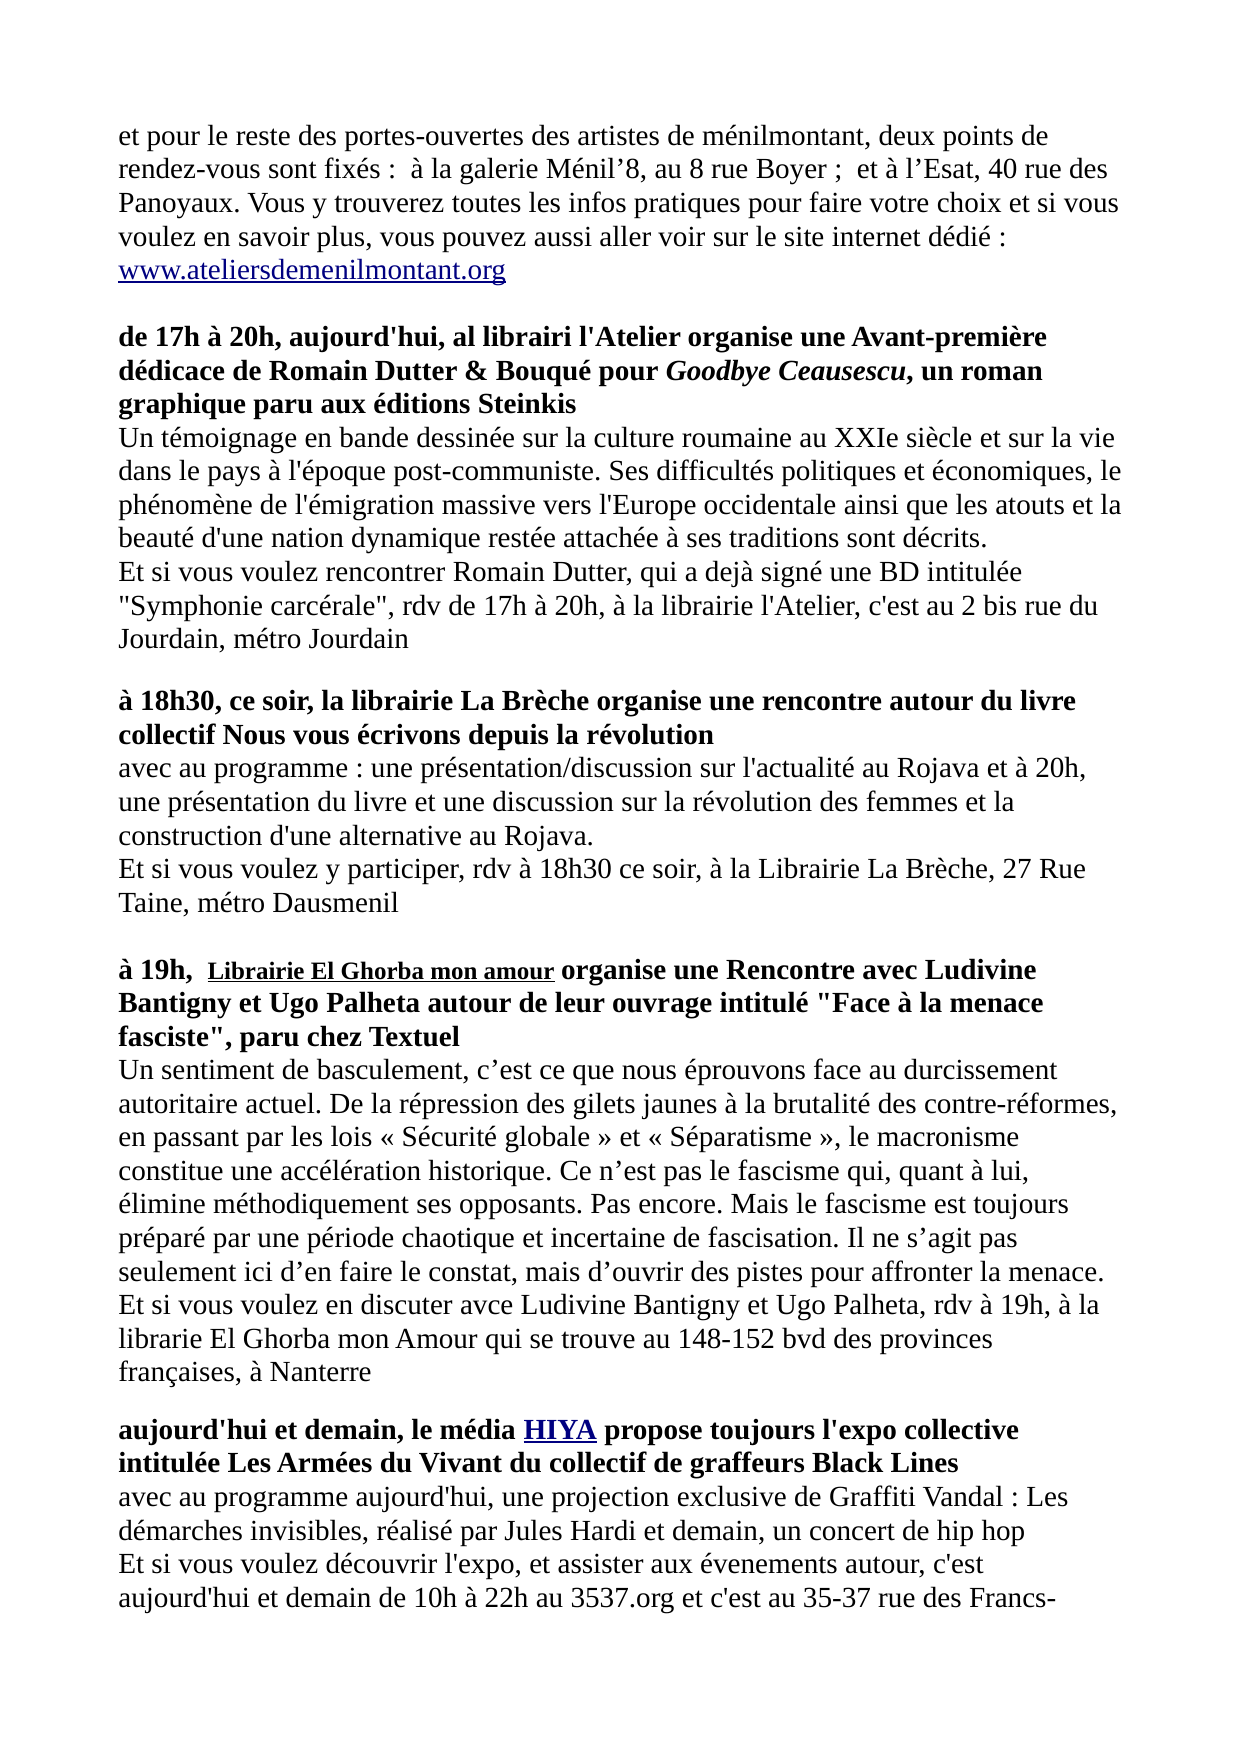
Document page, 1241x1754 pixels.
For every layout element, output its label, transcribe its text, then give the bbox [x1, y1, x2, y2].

text à 18h30, ce soir, la librairie La Brèche organise une rencontre autour du livre collectif Nous vous écrivons depuis la révolution avec au programme : une présentation/discussion sur l'actualité au Rojava et à 20h, une présentation du livre et une discussion sur la révolution des femmes et la construction d'une alternative au Rojava. [118, 683, 1122, 851]
text Et si vous voulez y participer, rdv à 18h30 ce soir, à la Librairie La Brèche, 27 Rue Taine, métro Dausmenil [118, 851, 1122, 918]
text à 19h, Librairie El Ghorba mon amour organise une Rencontre avec Ludivine Bantigny et Ugo Palheta autour de leur ouvrage intitulé "Face à la menace fasciste", paru chez Textuel Un sentiment de basculement, c’est ce que nous éprouvons face au durcissement autoritaire actuel. De la répression des gilets jaunes à la brutalité des contre-réformes, en passant par les lois « Sécurité globale » et « Séparatisme », le macronisme constitue une accélération historique. Ce n’est pas le fascisme qui, quant à lui, élimine méthodiquement ses opposants. Pas encore. Mais le fascisme est toujours préparé par une période chaotique et incertaine de fascisation. Il ne s’agit pas seulement ici d’en faire le constat, mais d’ouvrir des pistes pour affronter la menace. [118, 952, 1122, 1287]
text avec au programme aujourd'hui, une projection exclusive de Graffiti Vandal : Les démarches invisibles, réalisé par Jules Hardi et demain, un concert de hip hop [118, 1479, 1122, 1546]
text Et si vous voulez rencontrer Romain Dutter, qui a dejà signé une BD intitulée "Symphonie carcérale", rdv de 17h à 20h, à la librairie l'Atelier, c'est au 2 bis rue du Jourdain, métro Jourdain [118, 554, 1122, 655]
text et pour le reste des portes-ouvertes des artistes de ménilmontant, deux points de rendez-vous sont fixés : à la galerie Ménil’8, au 8 rue Boyer ; et à l’Esat, 40 rue des Panoyaux. Vous y trouverez toutes les infos pratiques pour faire votre choix et si vous voulez en savoir plus, vous pouvez aussi aller voir sur le site internet dédié : www.ateliersdemenilmontant.org [118, 118, 1122, 286]
text Un témoignage en bande dessinée sur la culture roumaine au XXIe siècle et sur la vie dans le pays à l'époque post-communiste. Ses difficultés politiques et économiques, le phénomène de l'émigration massive vers l'Europe occidentale ainsi que les atouts et la beauté d'une nation dynamique restée attachée à ses traditions sont décrits. [118, 420, 1122, 554]
text Et si vous voulez en discuter avce Ludivine Bantigny et Ugo Palheta, rdv à 19h, à la librarie El Ghorba mon Amour qui se trouve au 148-152 bvd des provinces françaises, à Nanterre [118, 1287, 1122, 1388]
text Et si vous voulez découvrir l'expo, et assister aux évenements autour, c'est aujourd'hui et demain de 10h à 22h au 3537.org et c'est au 35-37 rue des Francs- [118, 1546, 1122, 1613]
text de 17h à 20h, aujourd'hui, al librairi l'Atelier organise une Avant-première dédicace de Romain Dutter & Bouqué pour Goodbye Ceausescu, un roman graphique paru aux éditions Steinkis [118, 319, 1122, 420]
text aujourd'hui et demain, le média HIYA propose toujours l'expo collective intitulée Les Armées du Vivant du collectif de graffeurs Black Lines [118, 1412, 1122, 1479]
